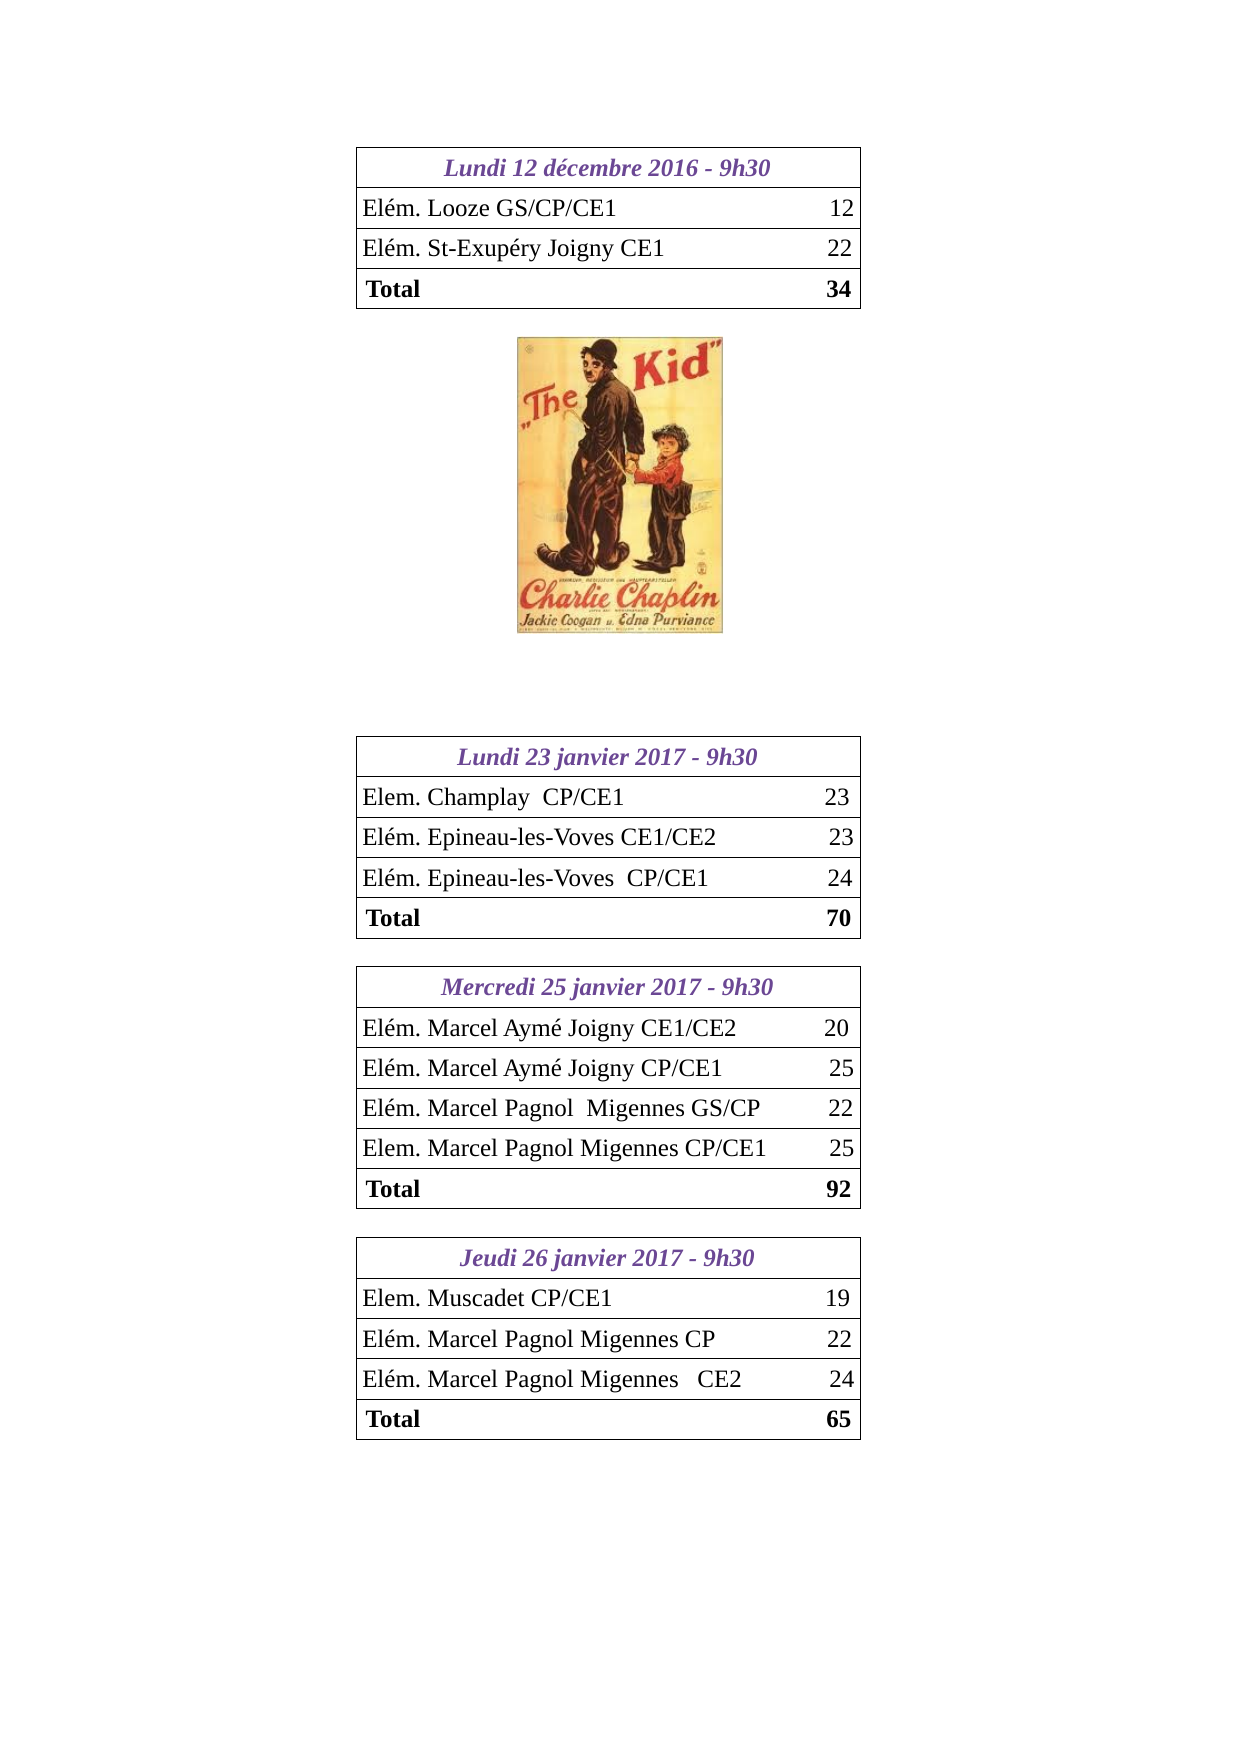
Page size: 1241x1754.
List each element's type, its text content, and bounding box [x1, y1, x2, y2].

table_cell Elem. Muscadet CP/CE1 19 [357, 1279, 860, 1318]
table_cell Elém. Marcel Pagnol Migennes GS/CP 22 [357, 1089, 860, 1128]
table_cell Total 92 [357, 1169, 860, 1208]
table_cell Elem. Marcel Pagnol Migennes CP/CE1 25 [357, 1129, 860, 1168]
table_header Mercredi 25 janvier 2017 - 9h30 [357, 967, 860, 1007]
table_cell Elém. Looze GS/CP/CE1 12 [357, 188, 860, 227]
table_cell Total 65 [357, 1400, 860, 1439]
table_cell Elem. Champlay CP/CE1 23 [357, 777, 860, 817]
table_header Lundi 12 décembre 2016 - 9h30 [357, 148, 860, 187]
table_cell Elém. Epineau-les-Voves CE1/CE2 23 [357, 818, 860, 857]
table_cell Total 70 [357, 898, 860, 938]
table_header Jeudi 26 janvier 2017 - 9h30 [357, 1238, 860, 1277]
table_header Lundi 23 janvier 2017 - 9h30 [357, 737, 860, 776]
picture [517, 336, 724, 634]
table_cell Elém. Marcel Pagnol Migennes CE2 24 [357, 1359, 860, 1398]
table_cell Elém. Marcel Aymé Joigny CP/CE1 25 [357, 1048, 860, 1087]
table_cell Elém. Marcel Pagnol Migennes CP 22 [357, 1319, 860, 1358]
table_cell Elém. Epineau-les-Voves CP/CE1 24 [357, 858, 860, 897]
table_cell Elém. Marcel Aymé Joigny CE1/CE2 20 [357, 1008, 860, 1047]
table_cell Total 34 [357, 269, 860, 308]
table_cell Elém. St-Exupéry Joigny CE1 22 [357, 229, 860, 268]
